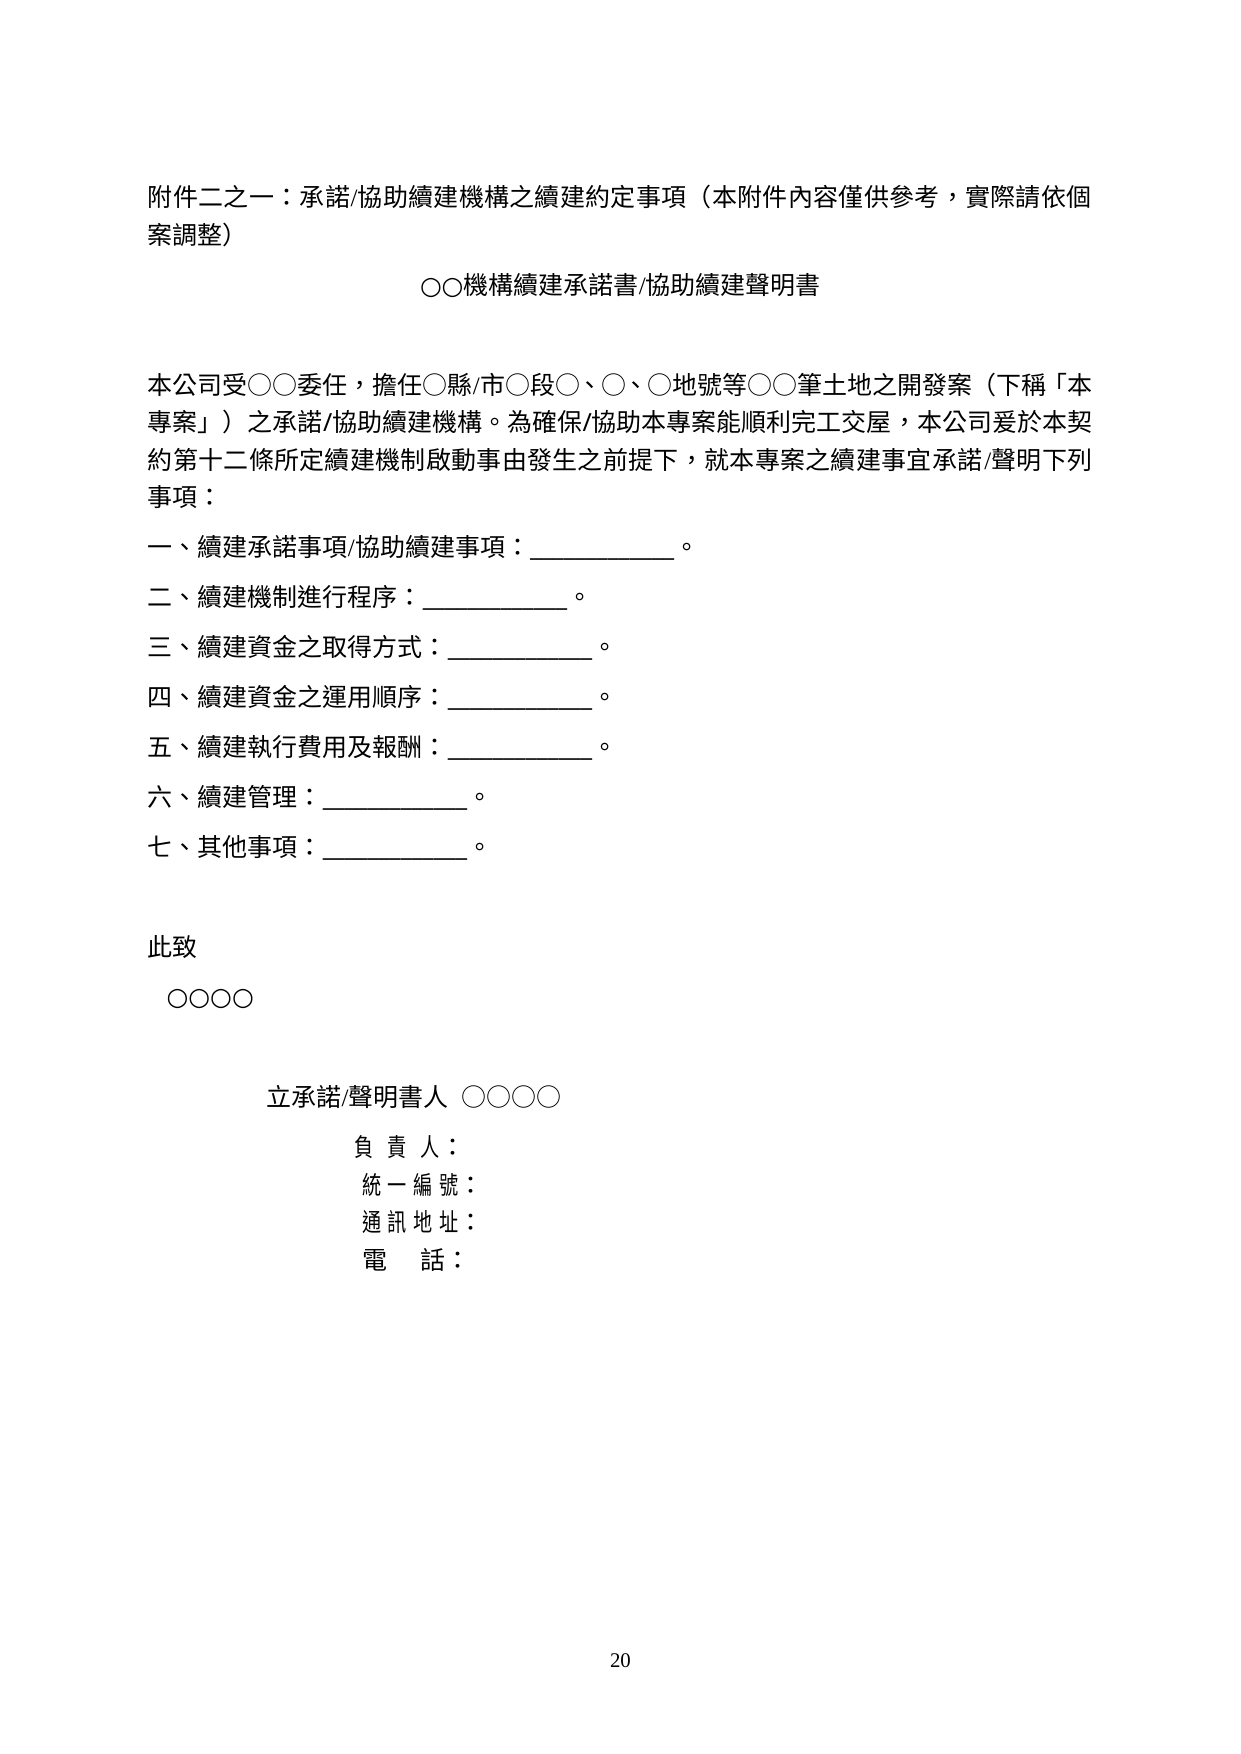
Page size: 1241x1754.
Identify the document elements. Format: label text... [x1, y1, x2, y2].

text 一、續建承諾事項/協助續建事項：_____________。 [148, 527, 1092, 564]
text 三、續建資金之取得方式：_____________。 [148, 627, 1092, 664]
text 五、續建執行費用及報酬：_____________。 [148, 727, 1092, 764]
text 負 責 人： [148, 1127, 1092, 1164]
text 本公司受○○委任，擔任○縣/市○段○、○、○地號等○○筆土地之開發案（下稱「本專案」）之承諾/協助續建機構。為確保/協助本專案能順利完工交屋，本公司爰於本契約第十二條所定續建機制啟動事由發生之前提下，就本專案之續建事宜承諾/聲明下列事項： [148, 364, 1092, 514]
text 四、續建資金之運用順序：_____________。 [148, 677, 1092, 714]
text 通訊地址： [148, 1202, 1092, 1239]
text 附件二之一：承諾/協助續建機構之續建約定事項（本附件內容僅供參考，實際請依個案調整） [148, 177, 1092, 252]
text 立承諾/聲明書人 ○○○○ [148, 1077, 1092, 1114]
text 六、續建管理：_____________。 [148, 777, 1092, 814]
text 此致 [148, 927, 1092, 964]
text 電 話： [148, 1239, 1092, 1277]
text 統一編號： [148, 1164, 1092, 1202]
text ○○機構續建承諾書/協助續建聲明書 [148, 264, 1092, 302]
text 七、其他事項：_____________。 [148, 827, 1092, 864]
text 二、續建機制進行程序：_____________。 [148, 577, 1092, 614]
text ○○○○ [148, 977, 1092, 1014]
